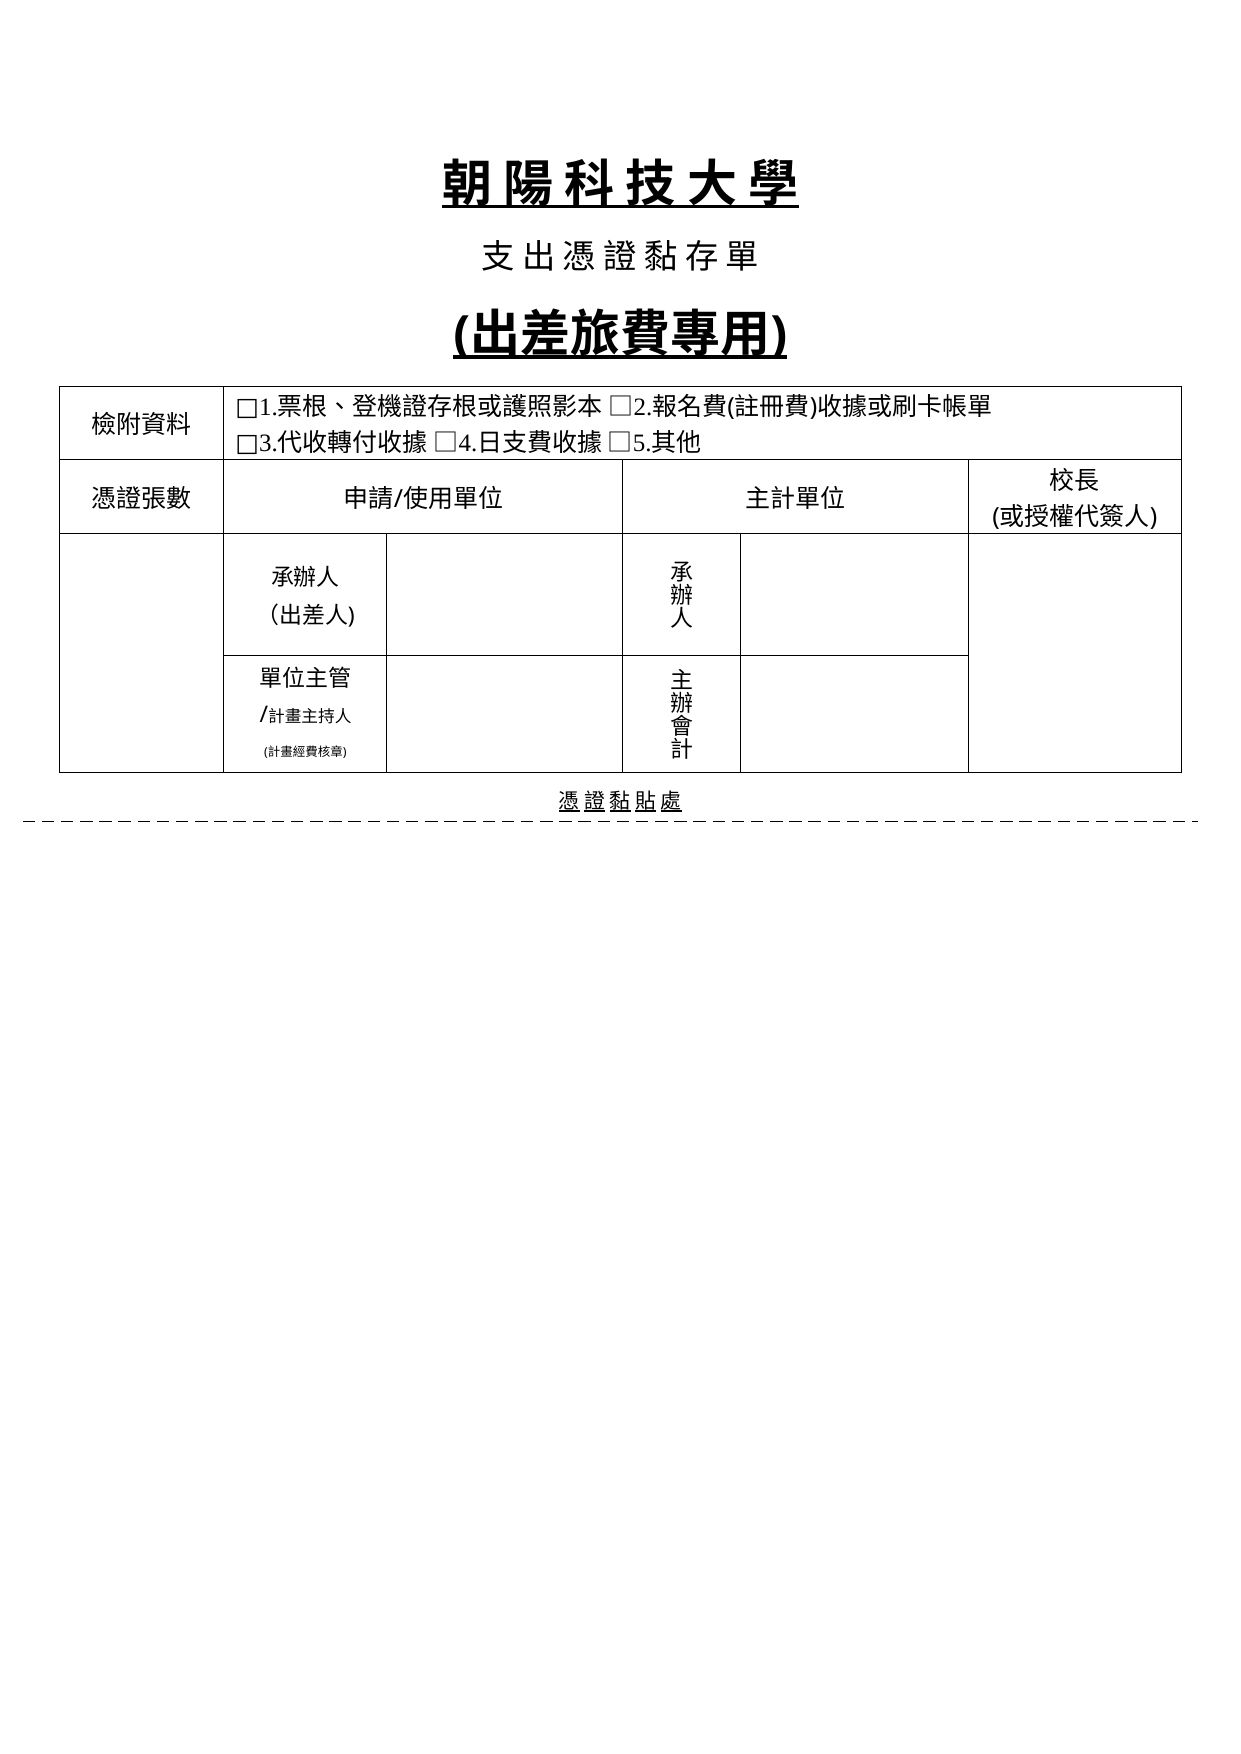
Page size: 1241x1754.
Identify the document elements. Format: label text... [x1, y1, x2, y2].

table_cell [969, 534, 1181, 772]
table_cell 單位主管 /計畫主持人 (計畫經費核章) [224, 656, 386, 772]
table_header □1.票根、登機證存根或護照影本 □2.報名費(註冊費)收據或刷卡帳單 □3.代收轉付收據 □4.日支費收據 □5.其他 [224, 387, 1181, 459]
table_cell 申請/使用單位 [224, 460, 622, 533]
table_cell 主辦會計 [623, 656, 740, 772]
table_cell [387, 534, 622, 655]
table_cell [741, 656, 968, 772]
table_cell [741, 534, 968, 655]
table_cell 校長 (或授權代簽人) [969, 460, 1181, 533]
table_cell 承辦人 （出差人) [224, 534, 386, 655]
table_cell 承辦人 [623, 534, 740, 655]
table_cell [60, 534, 223, 772]
text (出差旅費專用) [47, 292, 1193, 367]
table_header 檢附資料 [60, 387, 223, 459]
text 憑 證 黏 貼 處 [47, 781, 1193, 818]
table_cell 憑證張數 [60, 460, 223, 533]
table_cell [387, 656, 622, 772]
table_cell 主計單位 [623, 460, 968, 533]
text 朝 陽 科 技 大 學 [47, 142, 1193, 217]
text 支 出 憑 證 黏 存 單 [47, 217, 1193, 292]
